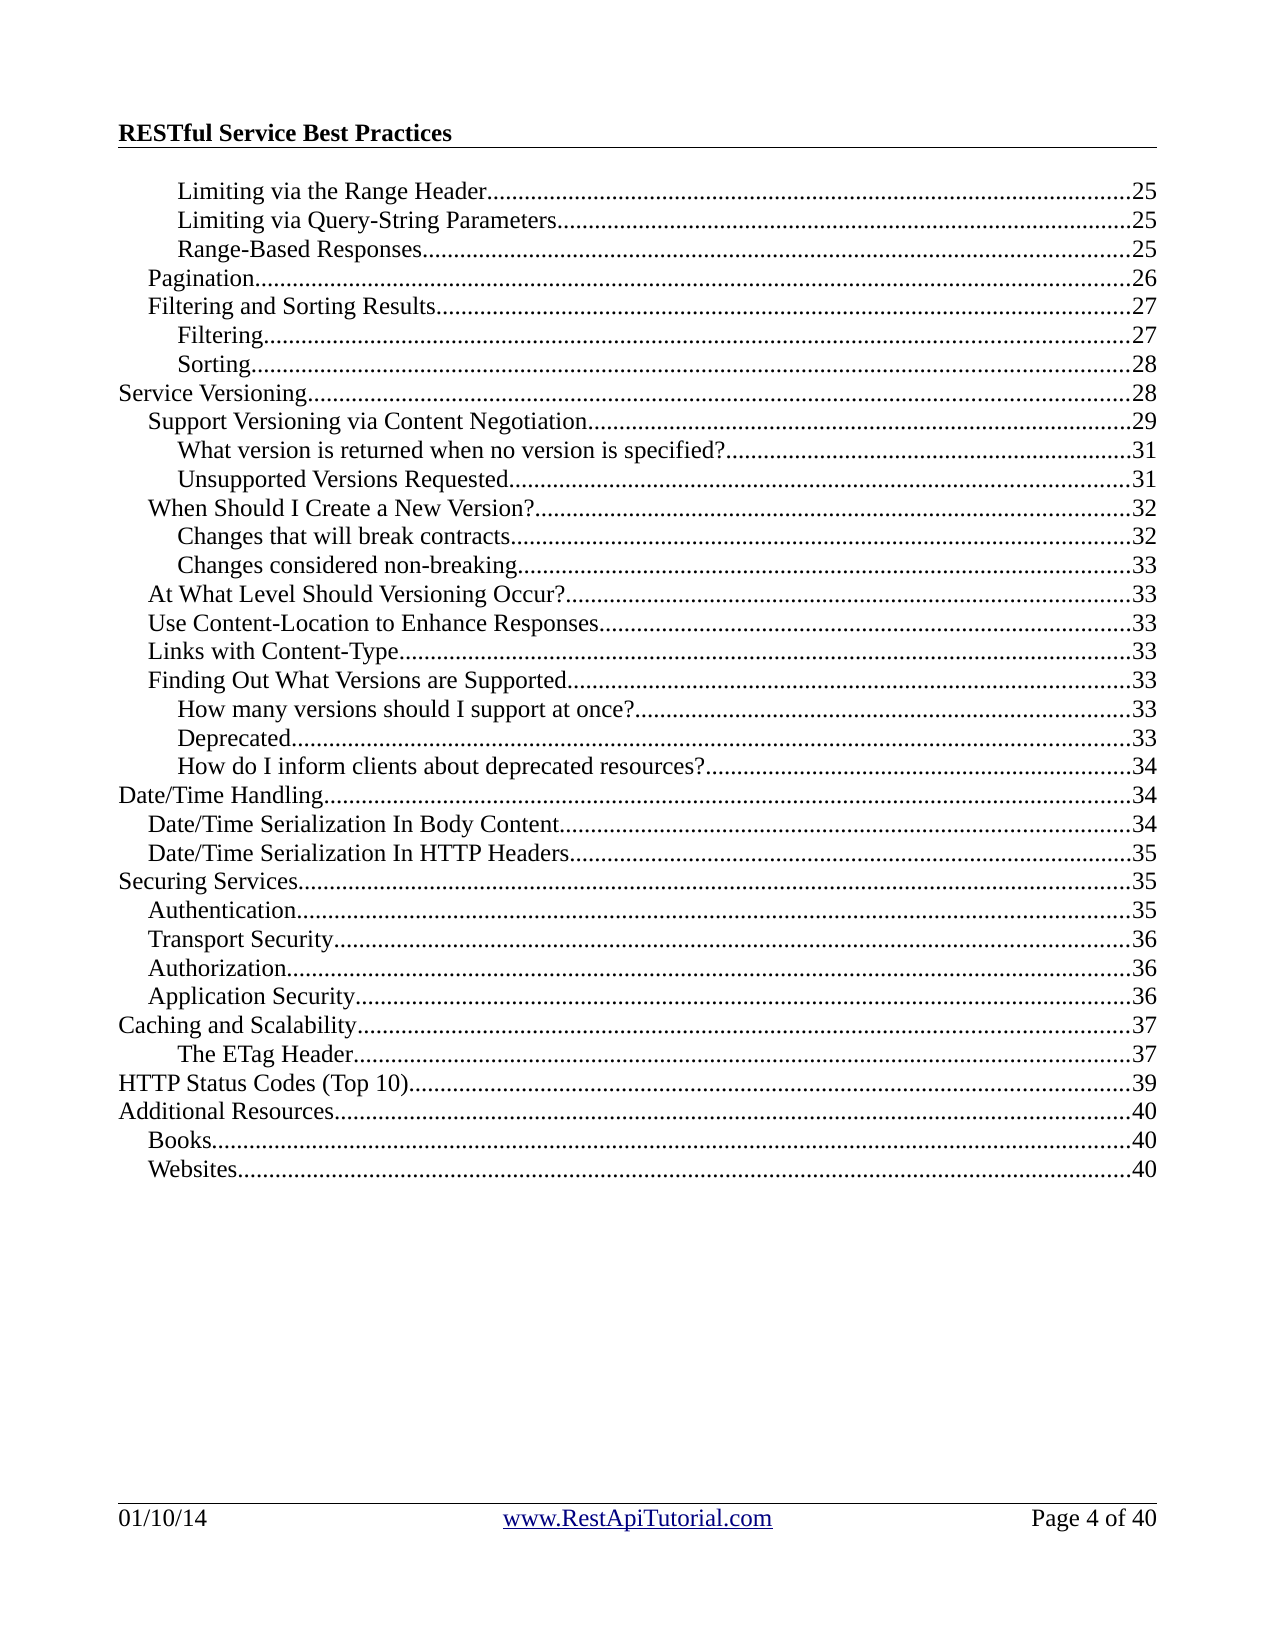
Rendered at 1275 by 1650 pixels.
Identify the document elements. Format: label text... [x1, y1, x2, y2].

text Filtering 27 [177, 320, 1157, 349]
text The ETag Header 37 [177, 1039, 1157, 1068]
text Date/Time Serialization In HTTP Headers 35 [148, 838, 1157, 866]
text How do I inform clients about deprecated resources? 34 [177, 751, 1157, 780]
text Use Content-Location to Enhance Responses 33 [148, 608, 1157, 636]
text Changes considered non-breaking 33 [177, 550, 1157, 579]
text Filtering and Sorting Results 27 [148, 291, 1157, 320]
text Limiting via the Range Header 25 [177, 176, 1157, 205]
text Deprecated 33 [177, 723, 1157, 751]
text Support Versioning via Content Negotiation 29 [148, 406, 1157, 435]
text Limiting via Query-String Parameters 25 [177, 205, 1157, 234]
text Range-Based Responses 25 [177, 234, 1157, 263]
text Service Versioning 28 [118, 378, 1157, 406]
text Changes that will break contracts 32 [177, 521, 1157, 550]
text Sorting 28 [177, 349, 1157, 378]
text Date/Time Serialization In Body Content 34 [148, 809, 1157, 838]
text Pagination 26 [148, 263, 1157, 291]
text Transport Security 36 [148, 924, 1157, 953]
text HTTP Status Codes (Top 10) 39 [118, 1068, 1157, 1096]
text Securing Services 35 [118, 866, 1157, 895]
text What version is returned when no version is specified? 31 [177, 435, 1157, 464]
text Finding Out What Versions are Supported 33 [148, 665, 1157, 694]
text Application Security 36 [148, 981, 1157, 1010]
text Links with Content-Type 33 [148, 636, 1157, 665]
text Books 40 [148, 1125, 1157, 1154]
text When Should I Create a New Version? 32 [148, 493, 1157, 521]
text Caching and Scalability 37 [118, 1010, 1157, 1039]
text Date/Time Handling 34 [118, 780, 1157, 809]
text Authorization 36 [148, 953, 1157, 981]
text How many versions should I support at once? 33 [177, 694, 1157, 723]
text Unsupported Versions Requested 31 [177, 464, 1157, 493]
text Websites 40 [148, 1154, 1157, 1183]
text At What Level Should Versioning Occur? 33 [148, 579, 1157, 608]
text Additional Resources 40 [118, 1096, 1157, 1125]
text Authentication 35 [148, 895, 1157, 924]
